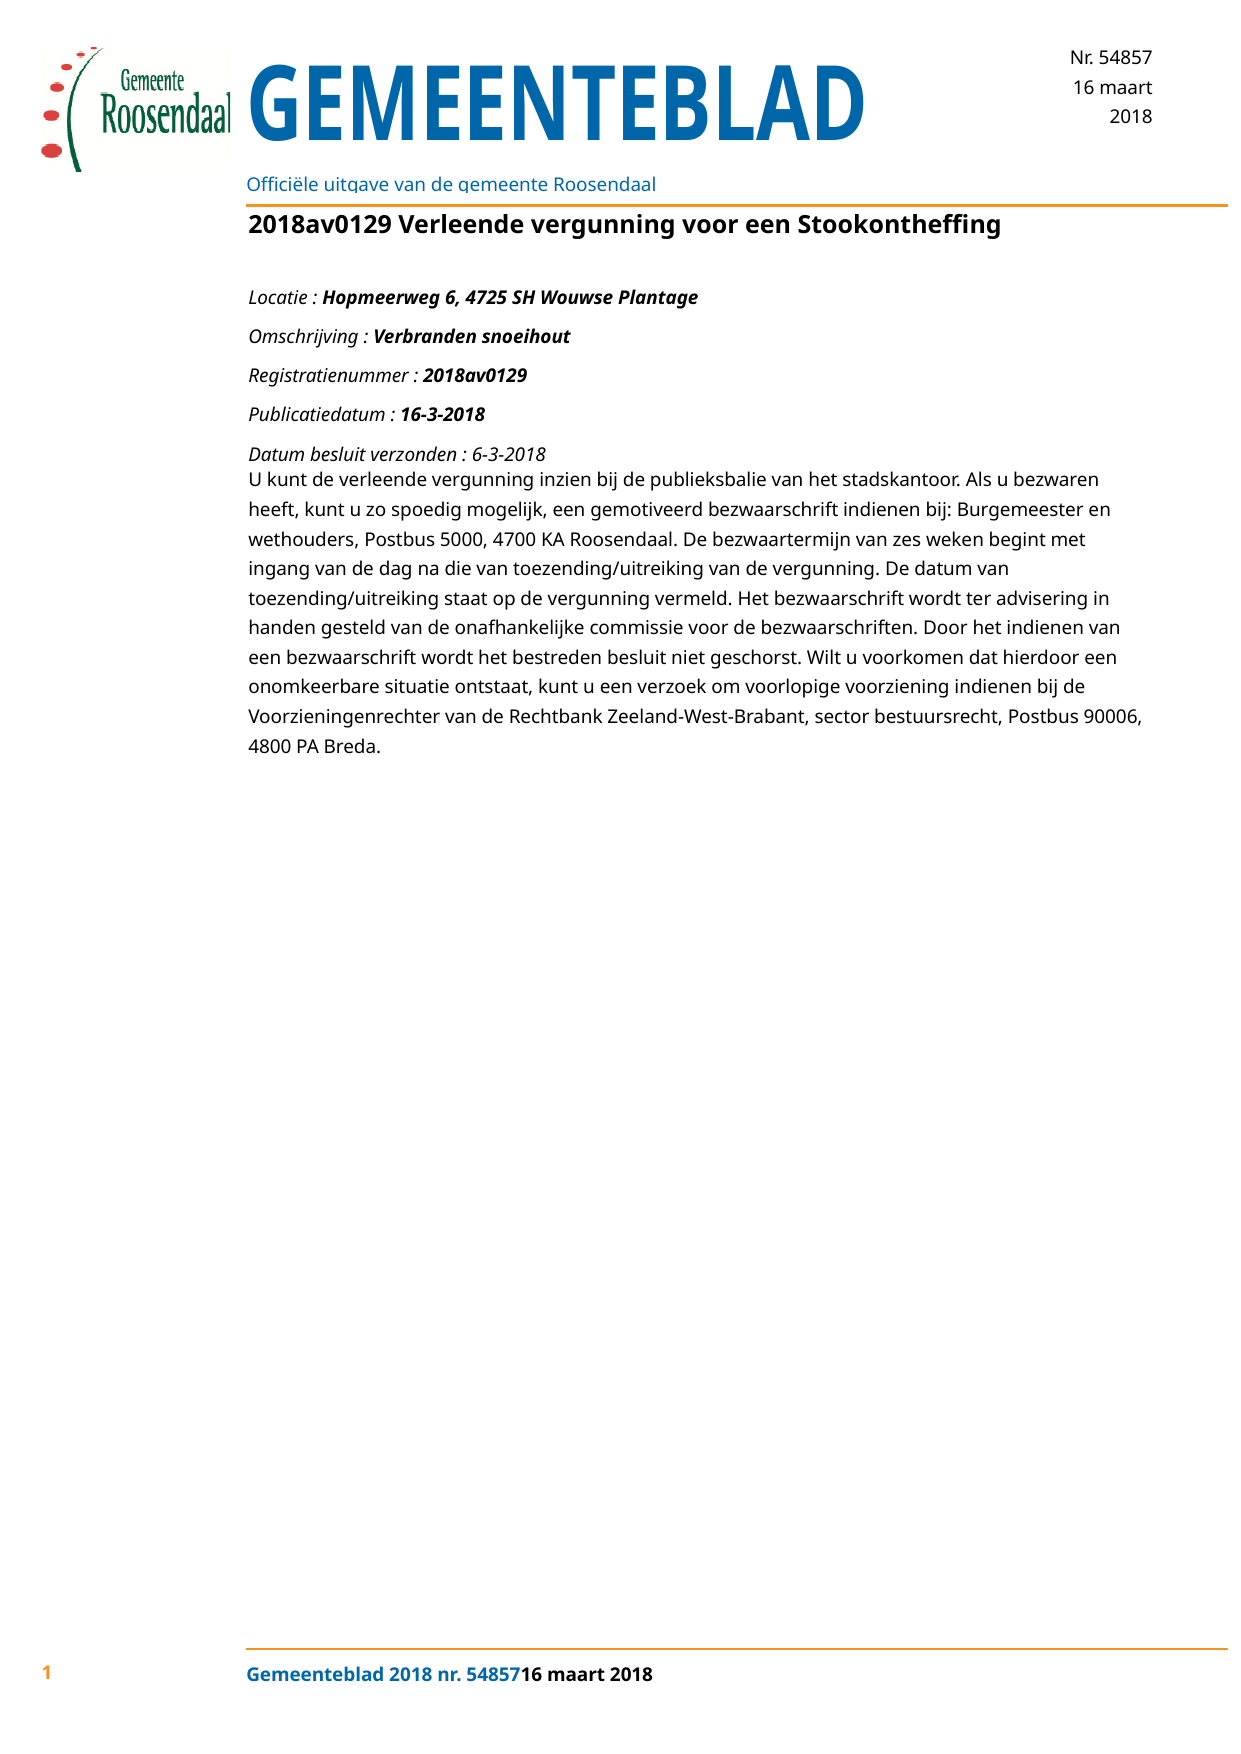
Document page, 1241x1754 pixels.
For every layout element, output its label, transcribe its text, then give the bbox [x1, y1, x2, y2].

text Locatie : Hopmeerweg 6, 4725 SH Wouwse Plantage [248, 284, 1152, 309]
text Registratienummer : 2018av0129 [248, 362, 1152, 388]
text Datum besluit verzonden : 6-3-2018 [248, 441, 1152, 467]
text U kunt de verleende vergunning inzien bij de publieksbalie van het stadskantoor. Als u bezwaren heeft, kunt u zo spoedig mogelijk, een gemotiveerd bezwaarschrift indienen bij: Burgemeester en wethouders, Postbus 5000, 4700 KA Roosendaal. De bezwaartermijn van zes weken begint met ingang van de dag na die van toezending/uitreiking van de vergunning. De datum van toezending/uitreiking staat op de vergunning vermeld. Het bezwaarschrift wordt ter advisering in handen gesteld van de onafhankelijke commissie voor de bezwaarschriften. Door het indienen van een bezwaarschrift wordt het bestreden besluit niet geschorst. Wilt u voorkomen dat hierdoor een onomkeerbare situatie ontstaat, kunt u een verzoek om voorlopige voorziening indienen bij de Voorzieningenrechter van de Rechtbank Zeeland-West-Brabant, sector bestuursrecht, Postbus 90006, 4800 PA Breda. [248, 467, 1152, 759]
text Omschrijving : Verbranden snoeihout [248, 323, 1152, 349]
picture [41, 47, 231, 172]
text Publicatiedatum : 16-3-2018 [248, 402, 1152, 427]
text 2018av0129 Verleende vergunning voor een Stookontheffing [248, 207, 1152, 241]
